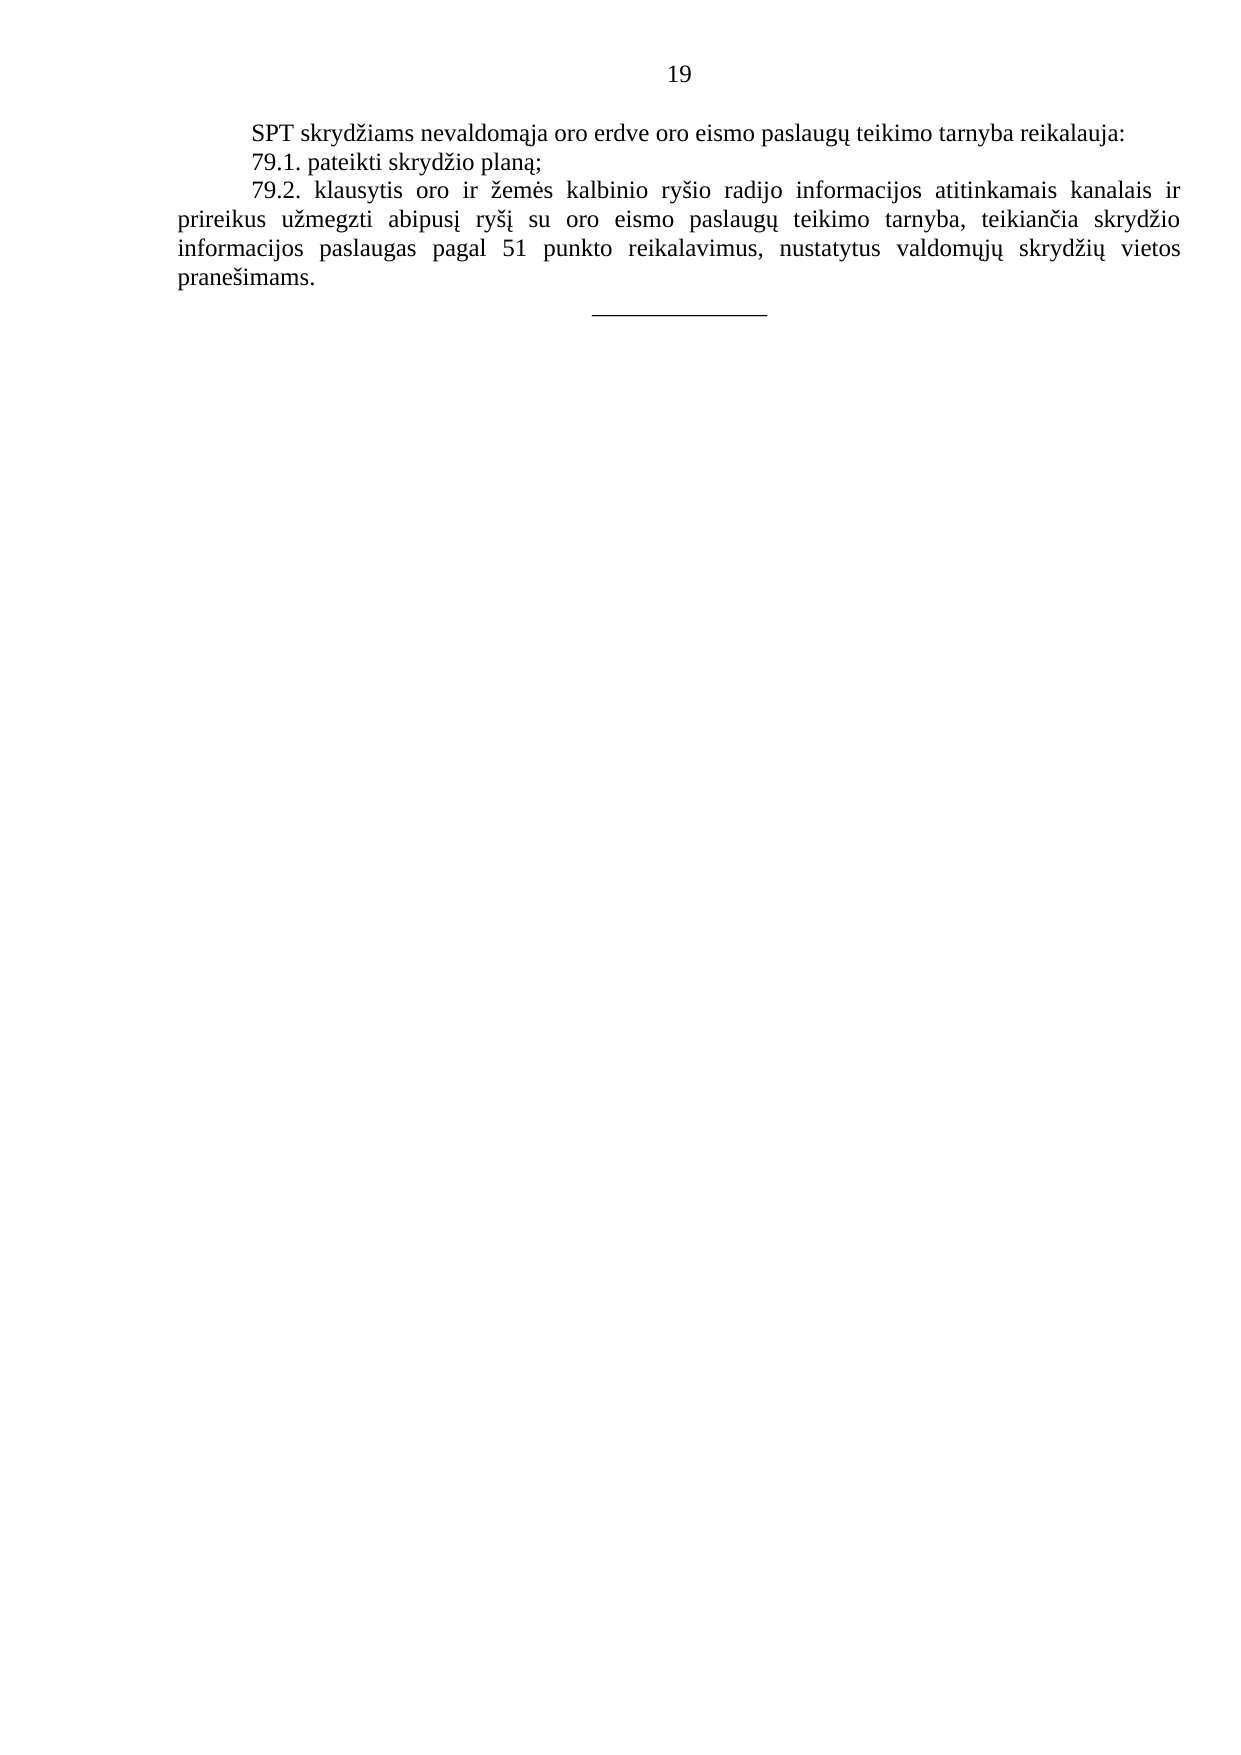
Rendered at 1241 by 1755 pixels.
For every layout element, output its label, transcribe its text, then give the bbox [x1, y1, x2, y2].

text 79.1. pateikti skrydžio planą; [177, 147, 1181, 176]
text 79.2. klausytis oro ir žemės kalbinio ryšio radijo informacijos atitinkamais kanalais ir prireikus užmegzti abipusį ryšį su oro eismo paslaugų teikimo tarnyba, teikiančia skrydžio informacijos paslaugas pagal 51 punkto reikalavimus, nustatytus valdomųjų skrydžių vietos pranešimams. [177, 176, 1181, 291]
text SPT skrydžiams nevaldomąja oro erdve oro eismo paslaugų teikimo tarnyba reikalauja: [177, 118, 1181, 147]
text ______________ [177, 291, 1181, 319]
